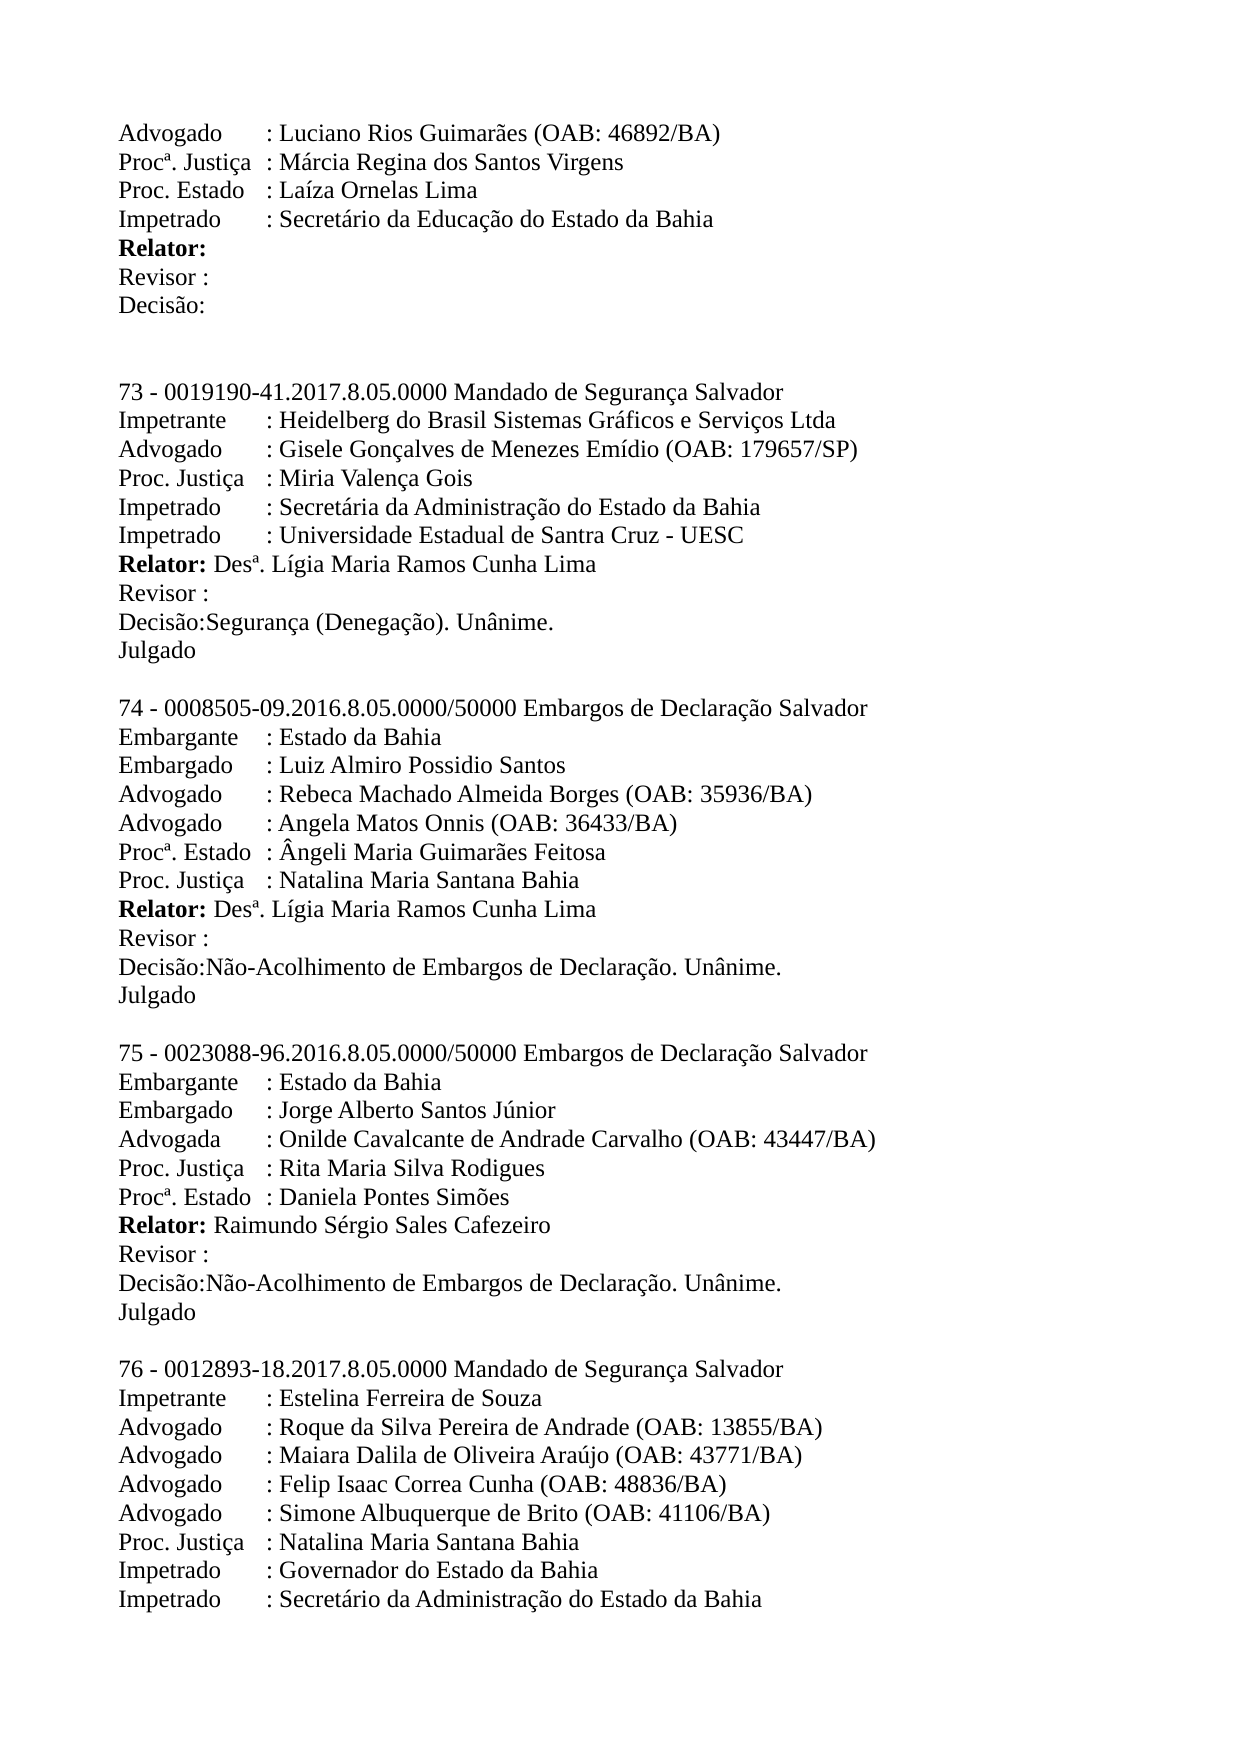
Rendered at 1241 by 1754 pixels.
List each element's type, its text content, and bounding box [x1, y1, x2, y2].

text Impetrante : Estelina Ferreira de Souza Advogado : Roque da Silva Pereira de Andrade (OAB: 13855/BA) Advogado : Maiara Dalila de Oliveira Araújo (OAB: 43771/BA) Advogado : Felip Isaac Correa Cunha (OAB: 48836/BA) Advogado : Simone Albuquerque de Brito (OAB: 41106/BA) Proc. Justiça : Natalina Maria Santana Bahia Impetrado : Governador do Estado da Bahia Impetrado : Secretário da Administração do Estado da Bahia [118, 1383, 1122, 1613]
text Decisão:Segurança (Denegação). Unânime. [118, 607, 1122, 636]
text Revisor : [118, 578, 1122, 607]
text Impetrante : Heidelberg do Brasil Sistemas Gráficos e Serviços Ltda Advogado : Gisele Gonçalves de Menezes Emídio (OAB: 179657/SP) Proc. Justiça : Miria Valença Gois Impetrado : Secretária da Administração do Estado da Bahia Impetrado : Universidade Estadual de Santra Cruz - UESC Relator: Desª. Lígia Maria Ramos Cunha Lima [118, 406, 1122, 578]
text 76 - 0012893-18.2017.8.05.0000 Mandado de Segurança Salvador [118, 1354, 1122, 1383]
text Decisão:Não-Acolhimento de Embargos de Declaração. Unânime. [118, 952, 1122, 981]
text Julgado [118, 981, 1122, 1009]
text Embargante : Estado da Bahia Embargado : Jorge Alberto Santos Júnior Advogada : Onilde Cavalcante de Andrade Carvalho (OAB: 43447/BA) Proc. Justiça : Rita Maria Silva Rodigues Procª. Estado : Daniela Pontes Simões Relator: Raimundo Sérgio Sales Cafezeiro [118, 1067, 1122, 1239]
text Revisor : [118, 262, 1122, 291]
text Julgado [118, 1297, 1122, 1326]
text Decisão:Não-Acolhimento de Embargos de Declaração. Unânime. [118, 1268, 1122, 1297]
text Advogado : Luciano Rios Guimarães (OAB: 46892/BA) Procª. Justiça : Márcia Regina dos Santos Virgens Proc. Estado : Laíza Ornelas Lima Impetrado : Secretário da Educação do Estado da Bahia Relator: [118, 118, 1122, 262]
text 73 - 0019190-41.2017.8.05.0000 Mandado de Segurança Salvador [118, 377, 1122, 406]
text Embargante : Estado da Bahia Embargado : Luiz Almiro Possidio Santos Advogado : Rebeca Machado Almeida Borges (OAB: 35936/BA) Advogado : Angela Matos Onnis (OAB: 36433/BA) Procª. Estado : Ângeli Maria Guimarães Feitosa Proc. Justiça : Natalina Maria Santana Bahia Relator: Desª. Lígia Maria Ramos Cunha Lima [118, 722, 1122, 923]
text 75 - 0023088-96.2016.8.05.0000/50000 Embargos de Declaração Salvador [118, 1038, 1122, 1067]
text Revisor : [118, 923, 1122, 952]
text Julgado [118, 636, 1122, 664]
text 74 - 0008505-09.2016.8.05.0000/50000 Embargos de Declaração Salvador [118, 693, 1122, 722]
text Revisor : [118, 1239, 1122, 1268]
text Decisão: [118, 291, 1122, 319]
